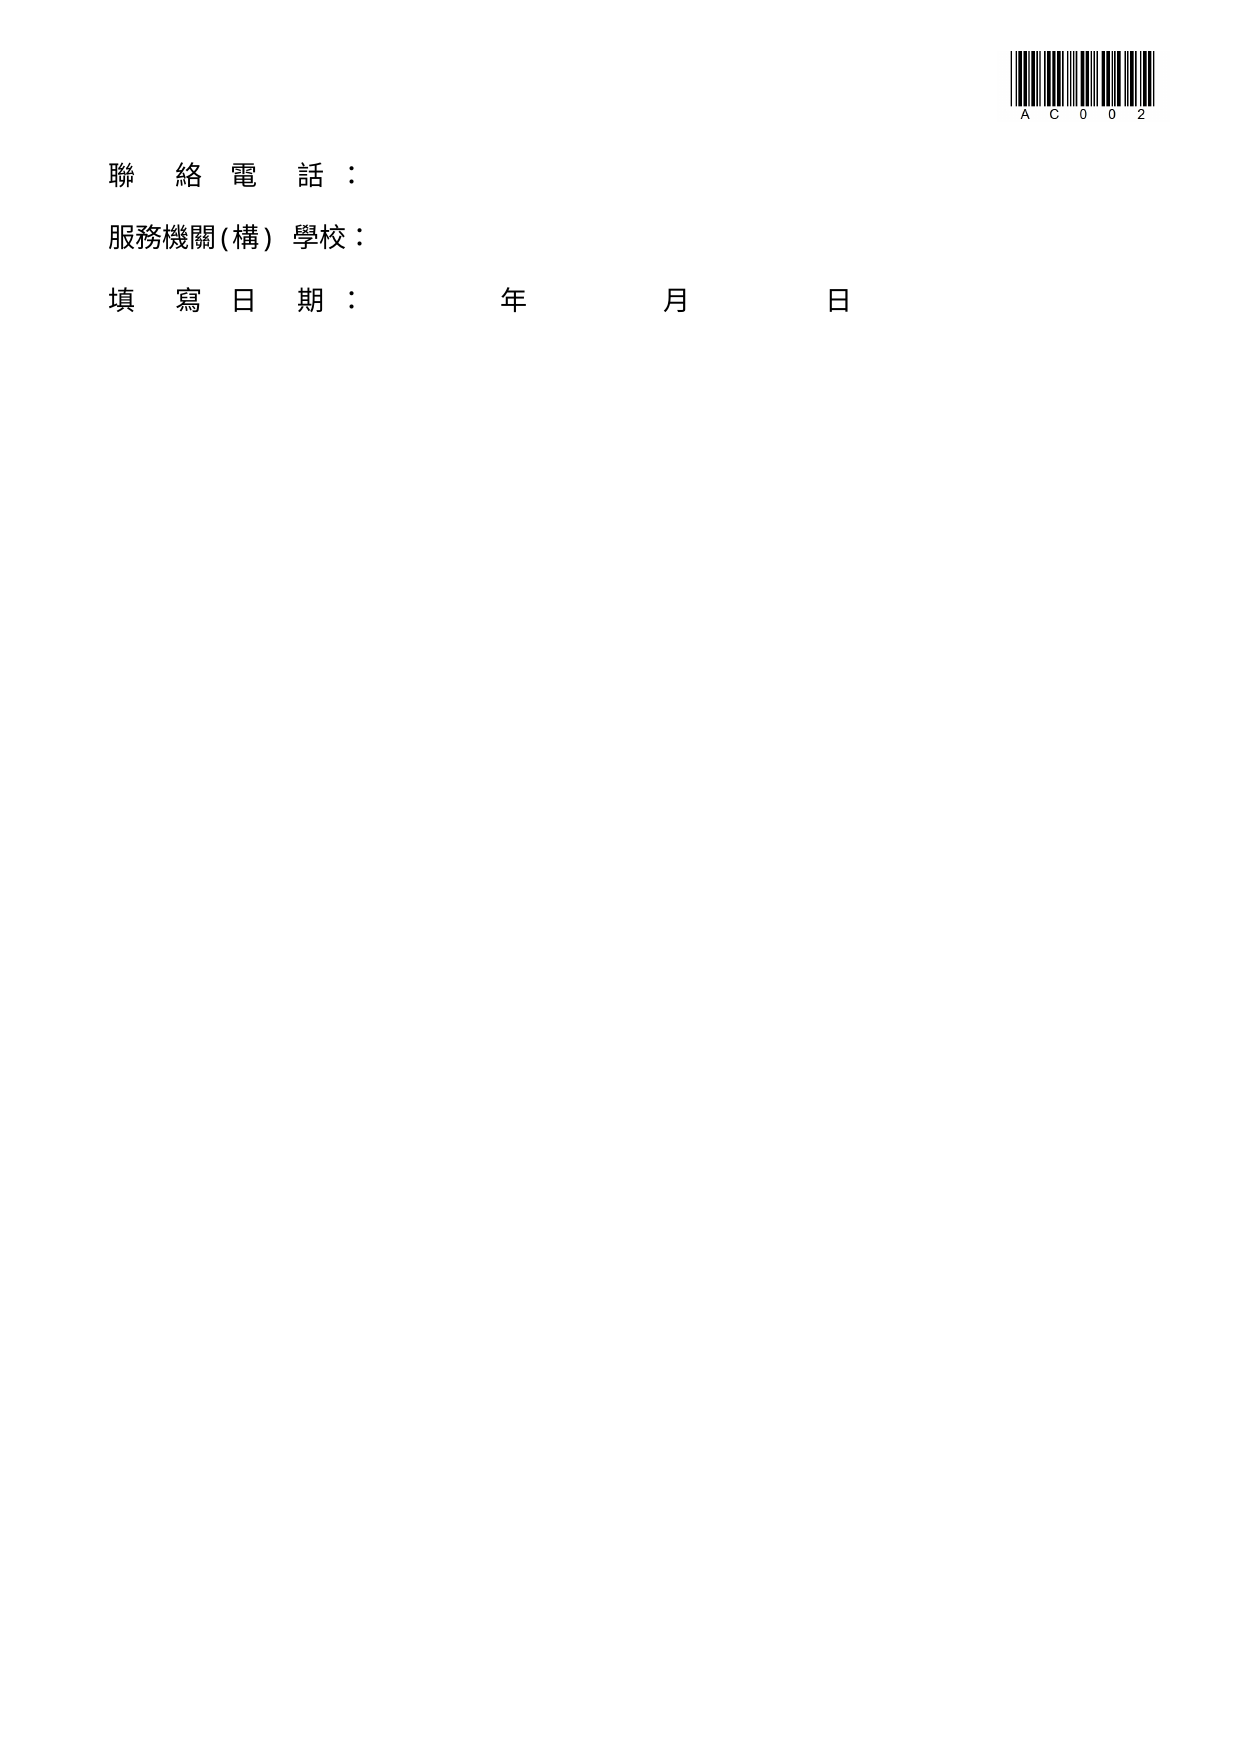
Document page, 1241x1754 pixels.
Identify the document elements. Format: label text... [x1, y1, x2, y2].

text 聯 絡 電 話 ： [59, 132, 1181, 194]
text 服務機關(構) 學校： [59, 194, 1181, 257]
text 填 寫 日 期 ： 年 月 日 [59, 257, 1181, 319]
